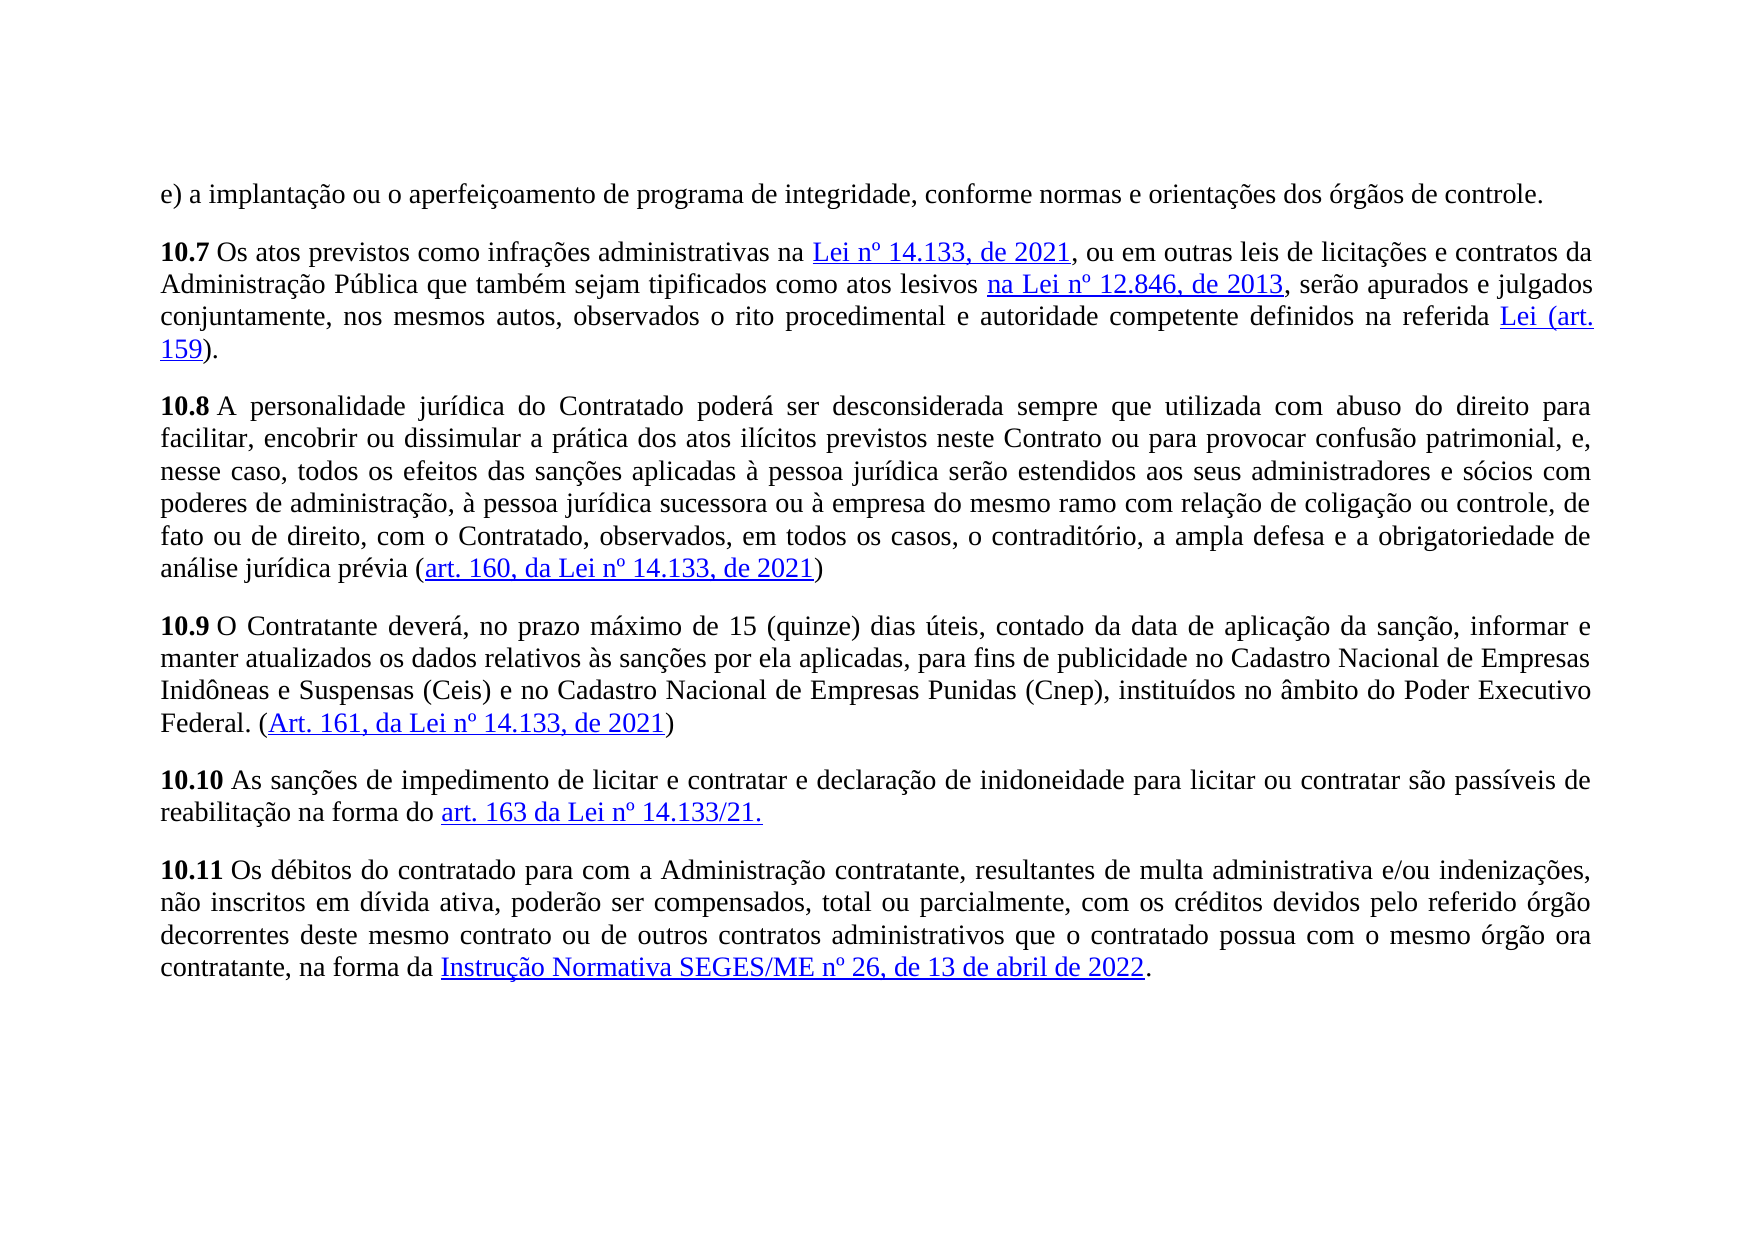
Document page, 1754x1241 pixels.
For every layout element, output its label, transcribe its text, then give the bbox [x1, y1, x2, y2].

text 10.7 Os atos previstos como infrações administrativas na Lei nº 14.133, de 2021, ou em outras leis de licitações e contratos da Administração Pública que também sejam tipificados como atos lesivos na Lei nº 12.846, de 2013, serão apurados e julgados conjuntamente, nos mesmos autos, observados o rito procedimental e autoridade competente definidos na referida Lei (art. 159). [160, 234, 1594, 364]
text e) a implantação ou o aperfeiçoamento de programa de integridade, conforme normas e orientações dos órgãos de controle. [160, 177, 1594, 209]
text 10.10 As sanções de impedimento de licitar e contratar e declaração de inidoneidade para licitar ou contratar são passíveis de reabilitação na forma do art. 163 da Lei nº 14.133/21. [160, 763, 1594, 828]
text 10.8 A personalidade jurídica do Contratado poderá ser desconsiderada sempre que utilizada com abuso do direito para facilitar, encobrir ou dissimular a prática dos atos ilícitos previstos neste Contrato ou para provocar confusão patrimonial, e, nesse caso, todos os efeitos das sanções aplicadas à pessoa jurídica serão estendidos aos seus administradores e sócios com poderes de administração, à pessoa jurídica sucessora ou à empresa do mesmo ramo com relação de coligação ou controle, de fato ou de direito, com o Contratado, observados, em todos os casos, o contraditório, a ampla defesa e a obrigatoriedade de análise jurídica prévia (art. 160, da Lei nº 14.133, de 2021) [160, 389, 1594, 583]
text 10.9 O Contratante deverá, no prazo máximo de 15 (quinze) dias úteis, contado da data de aplicação da sanção, informar e manter atualizados os dados relativos às sanções por ela aplicadas, para fins de publicidade no Cadastro Nacional de Empresas Inidôneas e Suspensas (Ceis) e no Cadastro Nacional de Empresas Punidas (Cnep), instituídos no âmbito do Poder Executivo Federal. (Art. 161, da Lei nº 14.133, de 2021) [160, 608, 1594, 738]
text 10.11 Os débitos do contratado para com a Administração contratante, resultantes de multa administrativa e/ou indenizações, não inscritos em dívida ativa, poderão ser compensados, total ou parcialmente, com os créditos devidos pelo referido órgão decorrentes deste mesmo contrato ou de outros contratos administrativos que o contratado possua com o mesmo órgão ora contratante, na forma da Instrução Normativa SEGES/ME nº 26, de 13 de abril de 2022. [160, 853, 1594, 982]
